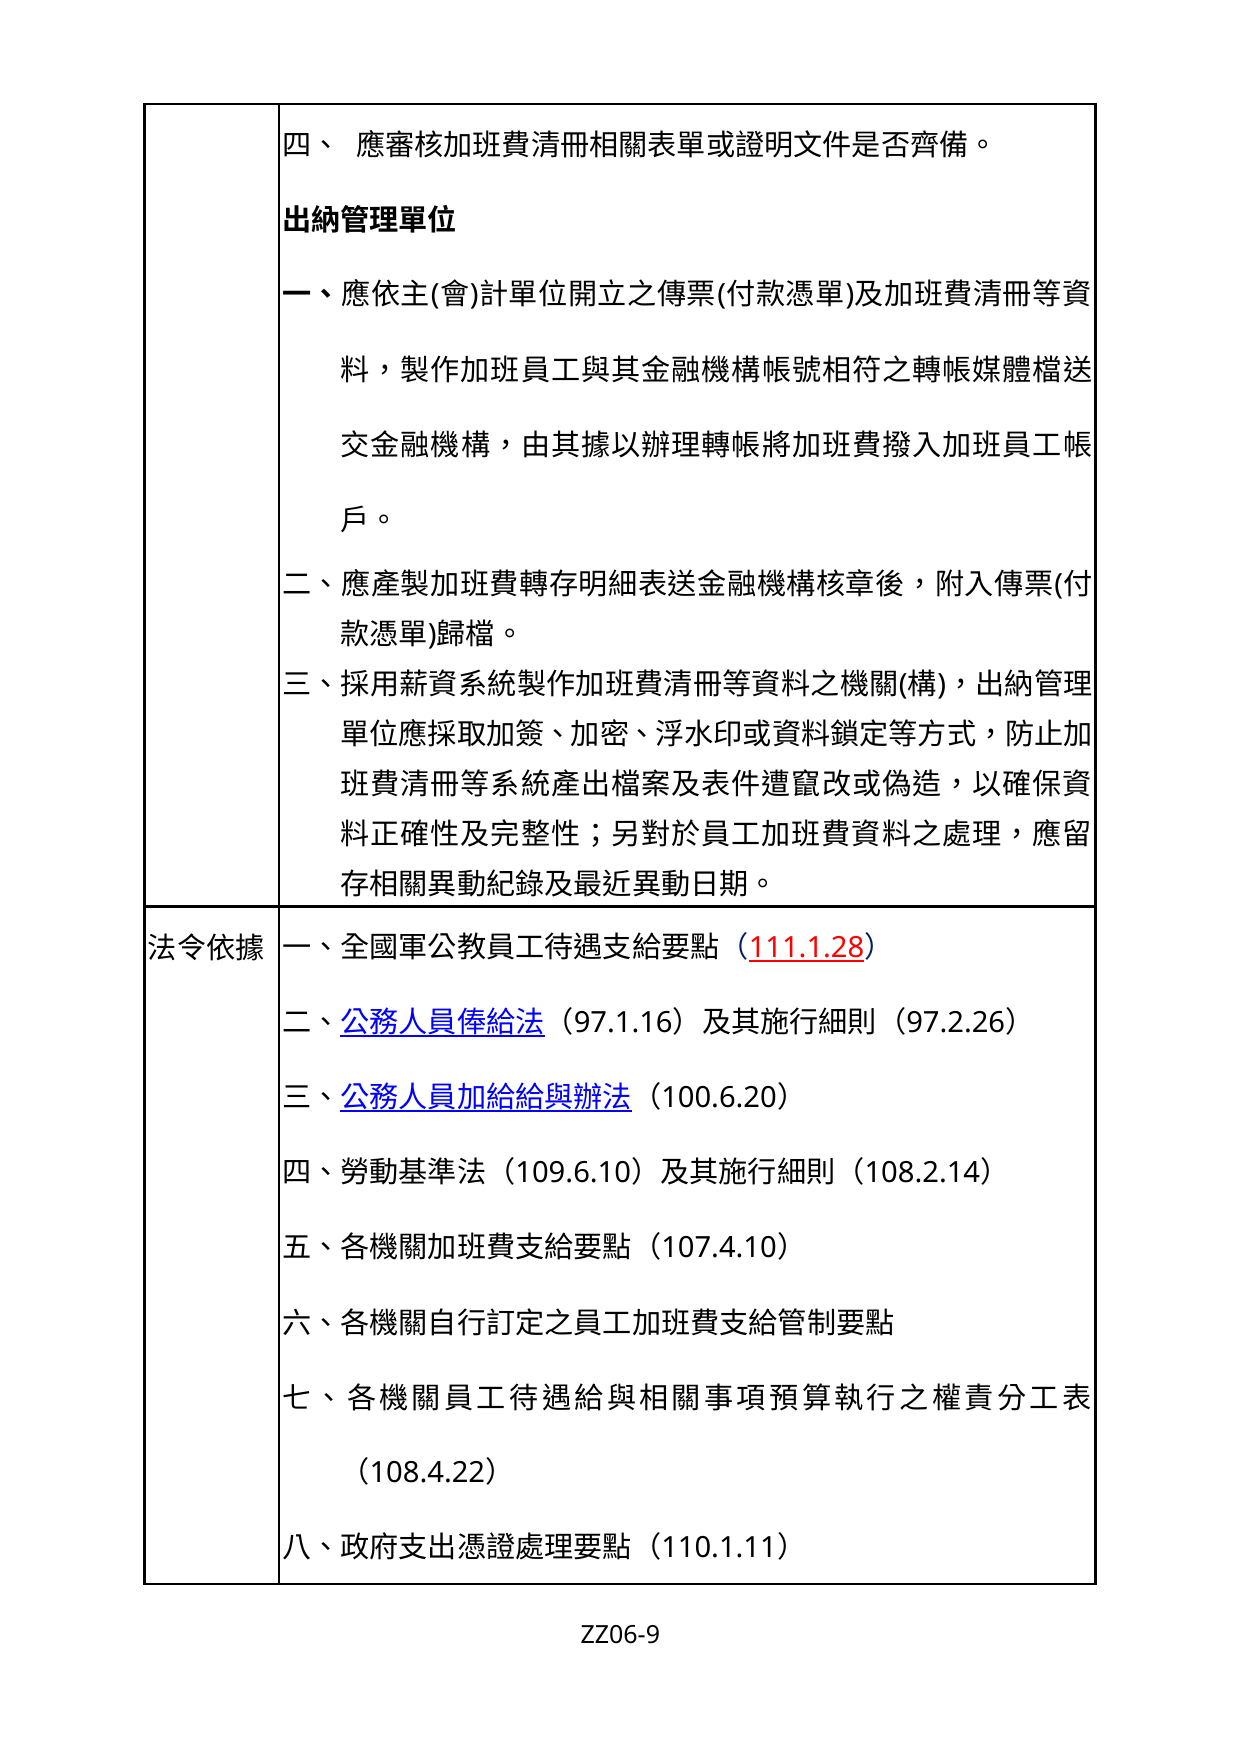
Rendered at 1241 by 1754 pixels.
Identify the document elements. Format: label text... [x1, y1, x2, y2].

table_cell [146, 105, 278, 905]
table_cell 一、全國軍公教員工待遇支給要點（111.1.28） 二、公務人員俸給法（97.1.16）及其施行細則（97.2.26） 三、公務人員加給給與辦法（100.6.20） 四、勞動基準法（109.6.10）及其施行細則（108.2.14） 五、各機關加班費支給要點（107.4.10） 六、各機關自行訂定之員工加班費支給管制要點 七、各機關員工待遇給與相關事項預算執行之權責分工表（108.4.22） 八、政府支出憑證處理要點（110.1.11） [280, 908, 1094, 1583]
table_cell 申請單位 加班應敘明事由及起迄時間，經單位主管核定後，送人事、總務(秘書)單位控管。 專案加班應敘明事由，陳報機關(構)首長或其授權人核定後送人事、總務(秘書)單位控管。 加班應有刷卡或簽到(退)紀錄，如特殊原因無法刷卡或簽到(退)者，應有其他可資證明之紀錄。 由工程管理費、代辦經費及中央補助款等經費支付之加班費，應確認申請加班費之對象是否為承辦該項業務之人員。 加班費清冊應依據員工加班紀錄編製，並經加班員工核對無誤，再由單位主管核章後送人事單位審核，另技工、工友等人員之加班費清冊，則送總務或業務單位審核。 人事、總務(秘書)單位 一、應訂定機關(構)加班費支給管制要點，加強查核有無重複請領加班費(如請領加班費之時數與申請補休之時數有無重複)，或請領加班費時數與簽到(退)紀錄時間是否符合等情形。 二、應審核加班有無事先核准。 三、應審核加班時數、時薪之合法性及正確性。 四、應交叉比對核准之加班申請單、刷卡或簽到(退)紀錄、加班費清冊等資料，如有異常應查明原因。 五、核對金融機構或中華郵政公司加班費轉帳媒體檔之轉存明細是否與薪資系統資料確實相符，如有差異，應產製差異表，並儘速查明差異原因妥適處理。 六、採用差勤系統管理加班資料之機關(構)，人事、總務(秘書)單位應採取加簽、加密、浮水印或資料鎖定等方式，防止加班申請單等系統產出檔案及表件遭竄改或偽造；另對於差勤資料之處理，應留存相關異動紀錄及最近異動日期，並不定期查核，以防止發生未經授權變更資料等情事。 七、採用薪資系統製作加班費清冊等資料之機關(構)，針對出納管理單位處理員工加班費資料所留存之相關異動紀錄及最近異動日期，總務(秘書)單位應不定期查核，以防止發生未經授權變更資料等情事。 主(會)計單位 應審核預算能否容納。 應審核加班費清冊是否經權責單位核簽(章)。 應審核加班費清冊之金額乘算及加總是否正確無誤。 應審核加班費清冊相關表單或證明文件是否齊備。 出納管理單位 一、應依主(會)計單位開立之傳票(付款憑單)及加班費清冊等資料，製作加班員工與其金融機構帳號相符之轉帳媒體檔送交金融機構，由其據以辦理轉帳將加班費撥入加班員工帳戶。 二、應產製加班費轉存明細表送金融機構核章後，附入傳票(付款憑單)歸檔。 三、採用薪資系統製作加班費清冊等資料之機關(構)，出納管理單位應採取加簽、加密、浮水印或資料鎖定等方式，防止加班費清冊等系統產出檔案及表件遭竄改或偽造，以確保資料正確性及完整性；另對於員工加班費資料之處理，應留存相關異動紀錄及最近異動日期。 [280, 105, 1094, 905]
table_cell 法令依據 [146, 908, 278, 1583]
